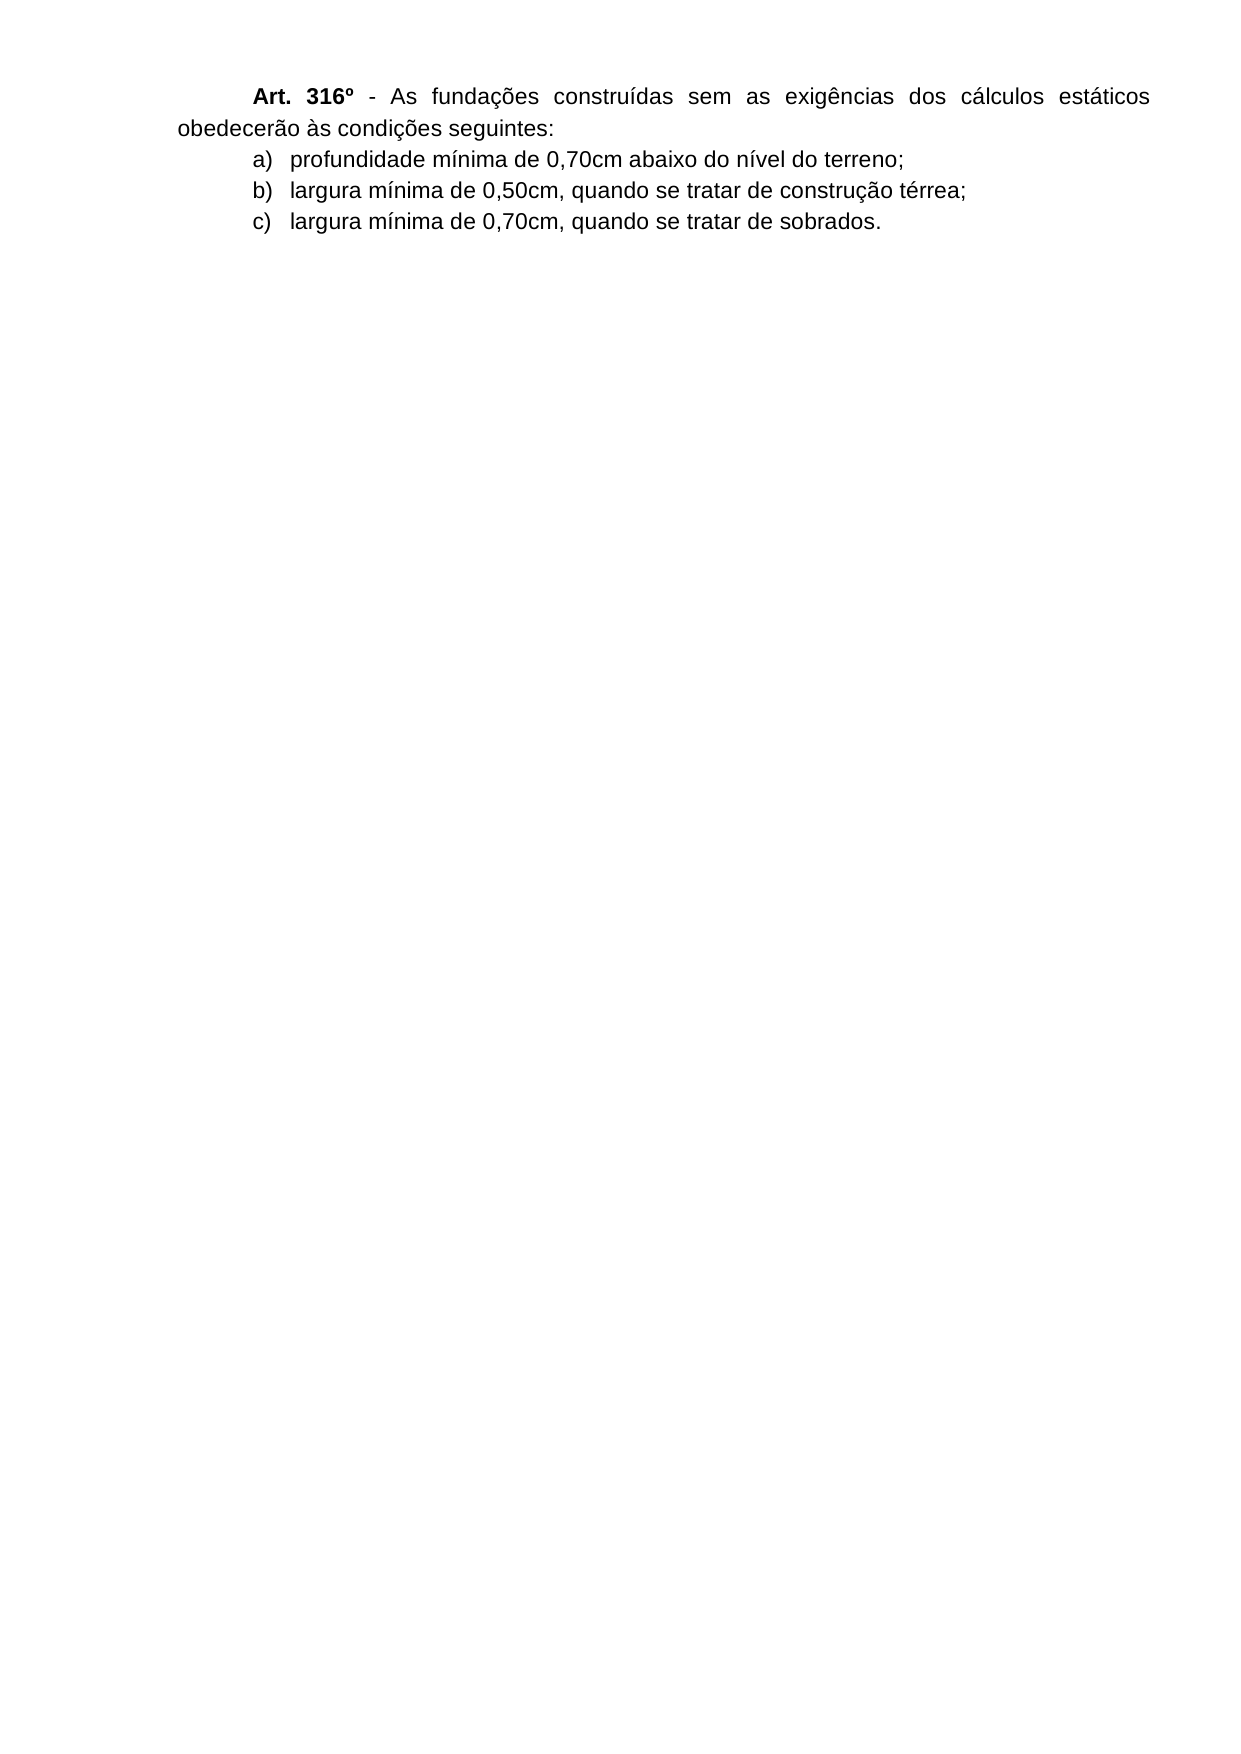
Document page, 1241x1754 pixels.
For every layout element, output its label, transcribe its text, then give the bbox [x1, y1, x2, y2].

text Art. 316º - As fundações construídas sem as exigências dos cálculos estáticos obedecerão às condições seguintes: [177, 83, 1152, 141]
list profundidade mínima de 0,70cm abaixo do nível do terreno; [252, 145, 1152, 172]
list largura mínima de 0,50cm, quando se tratar de construção térrea; [252, 176, 1152, 203]
list largura mínima de 0,70cm, quando se tratar de sobrados. [252, 207, 1152, 234]
